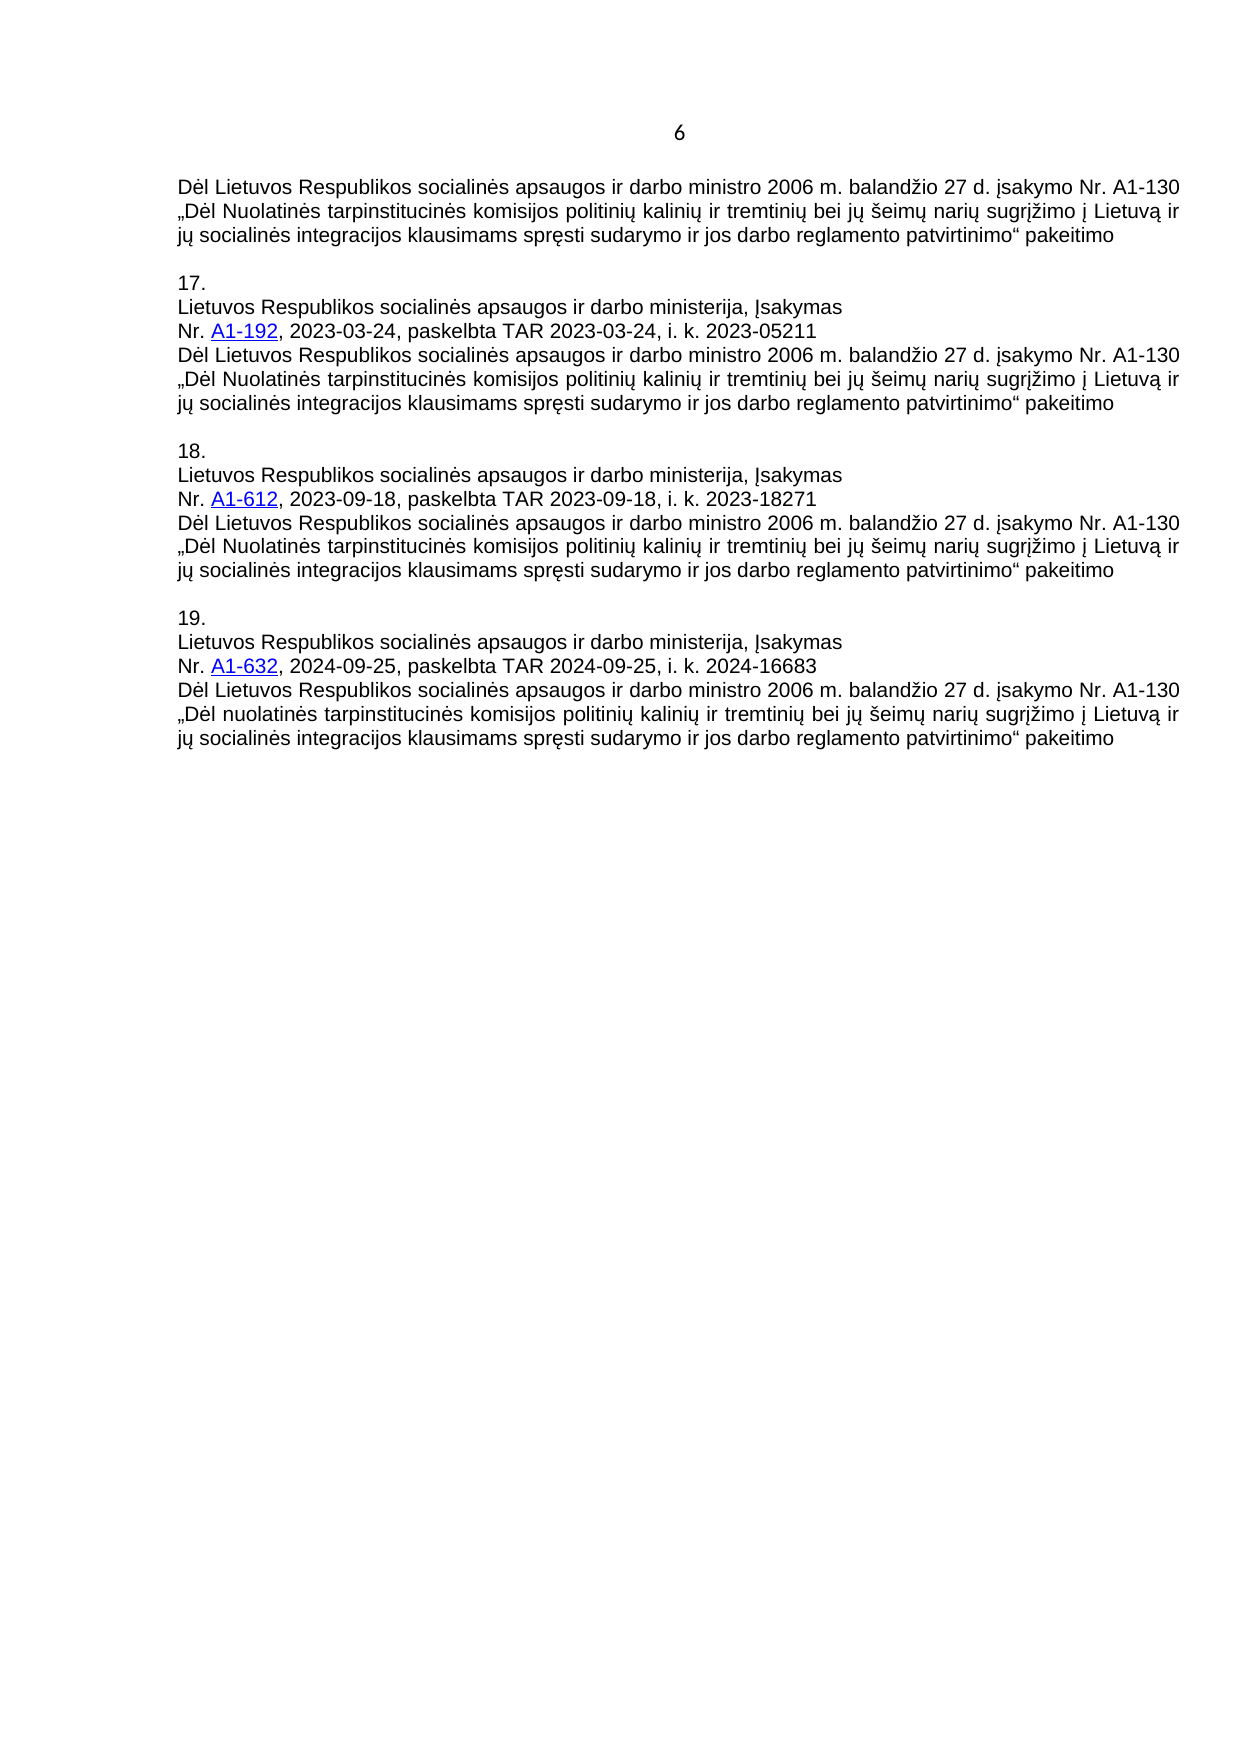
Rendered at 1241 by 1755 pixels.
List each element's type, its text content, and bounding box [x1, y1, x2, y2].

text Lietuvos Respublikos socialinės apsaugos ir darbo ministerija, Įsakymas [177, 295, 1181, 319]
text Dėl Lietuvos Respublikos socialinės apsaugos ir darbo ministro 2006 m. balandžio 27 d. įsakymo Nr. A1-130 „Dėl Nuolatinės tarpinstitucinės komisijos politinių kalinių ir tremtinių bei jų šeimų narių sugrįžimo į Lietuvą ir jų socialinės integracijos klausimams spręsti sudarymo ir jos darbo reglamento patvirtinimo“ pakeitimo [177, 175, 1181, 247]
text 18. [177, 438, 1181, 462]
text Dėl Lietuvos Respublikos socialinės apsaugos ir darbo ministro 2006 m. balandžio 27 d. įsakymo Nr. A1-130 „Dėl Nuolatinės tarpinstitucinės komisijos politinių kalinių ir tremtinių bei jų šeimų narių sugrįžimo į Lietuvą ir jų socialinės integracijos klausimams spręsti sudarymo ir jos darbo reglamento patvirtinimo“ pakeitimo [177, 343, 1181, 414]
text Nr. A1-612, 2023-09-18, paskelbta TAR 2023-09-18, i. k. 2023-18271 [177, 486, 1181, 510]
text Dėl Lietuvos Respublikos socialinės apsaugos ir darbo ministro 2006 m. balandžio 27 d. įsakymo Nr. A1-130 „Dėl nuolatinės tarpinstitucinės komisijos politinių kalinių ir tremtinių bei jų šeimų narių sugrįžimo į Lietuvą ir jų socialinės integracijos klausimams spręsti sudarymo ir jos darbo reglamento patvirtinimo“ pakeitimo [177, 678, 1181, 750]
text Nr. A1-192, 2023-03-24, paskelbta TAR 2023-03-24, i. k. 2023-05211 [177, 319, 1181, 343]
text 17. [177, 271, 1181, 295]
text Lietuvos Respublikos socialinės apsaugos ir darbo ministerija, Įsakymas [177, 630, 1181, 654]
text Lietuvos Respublikos socialinės apsaugos ir darbo ministerija, Įsakymas [177, 462, 1181, 486]
text Nr. A1-632, 2024-09-25, paskelbta TAR 2024-09-25, i. k. 2024-16683 [177, 654, 1181, 678]
text Dėl Lietuvos Respublikos socialinės apsaugos ir darbo ministro 2006 m. balandžio 27 d. įsakymo Nr. A1-130 „Dėl Nuolatinės tarpinstitucinės komisijos politinių kalinių ir tremtinių bei jų šeimų narių sugrįžimo į Lietuvą ir jų socialinės integracijos klausimams spręsti sudarymo ir jos darbo reglamento patvirtinimo“ pakeitimo [177, 510, 1181, 582]
text 19. [177, 606, 1181, 630]
